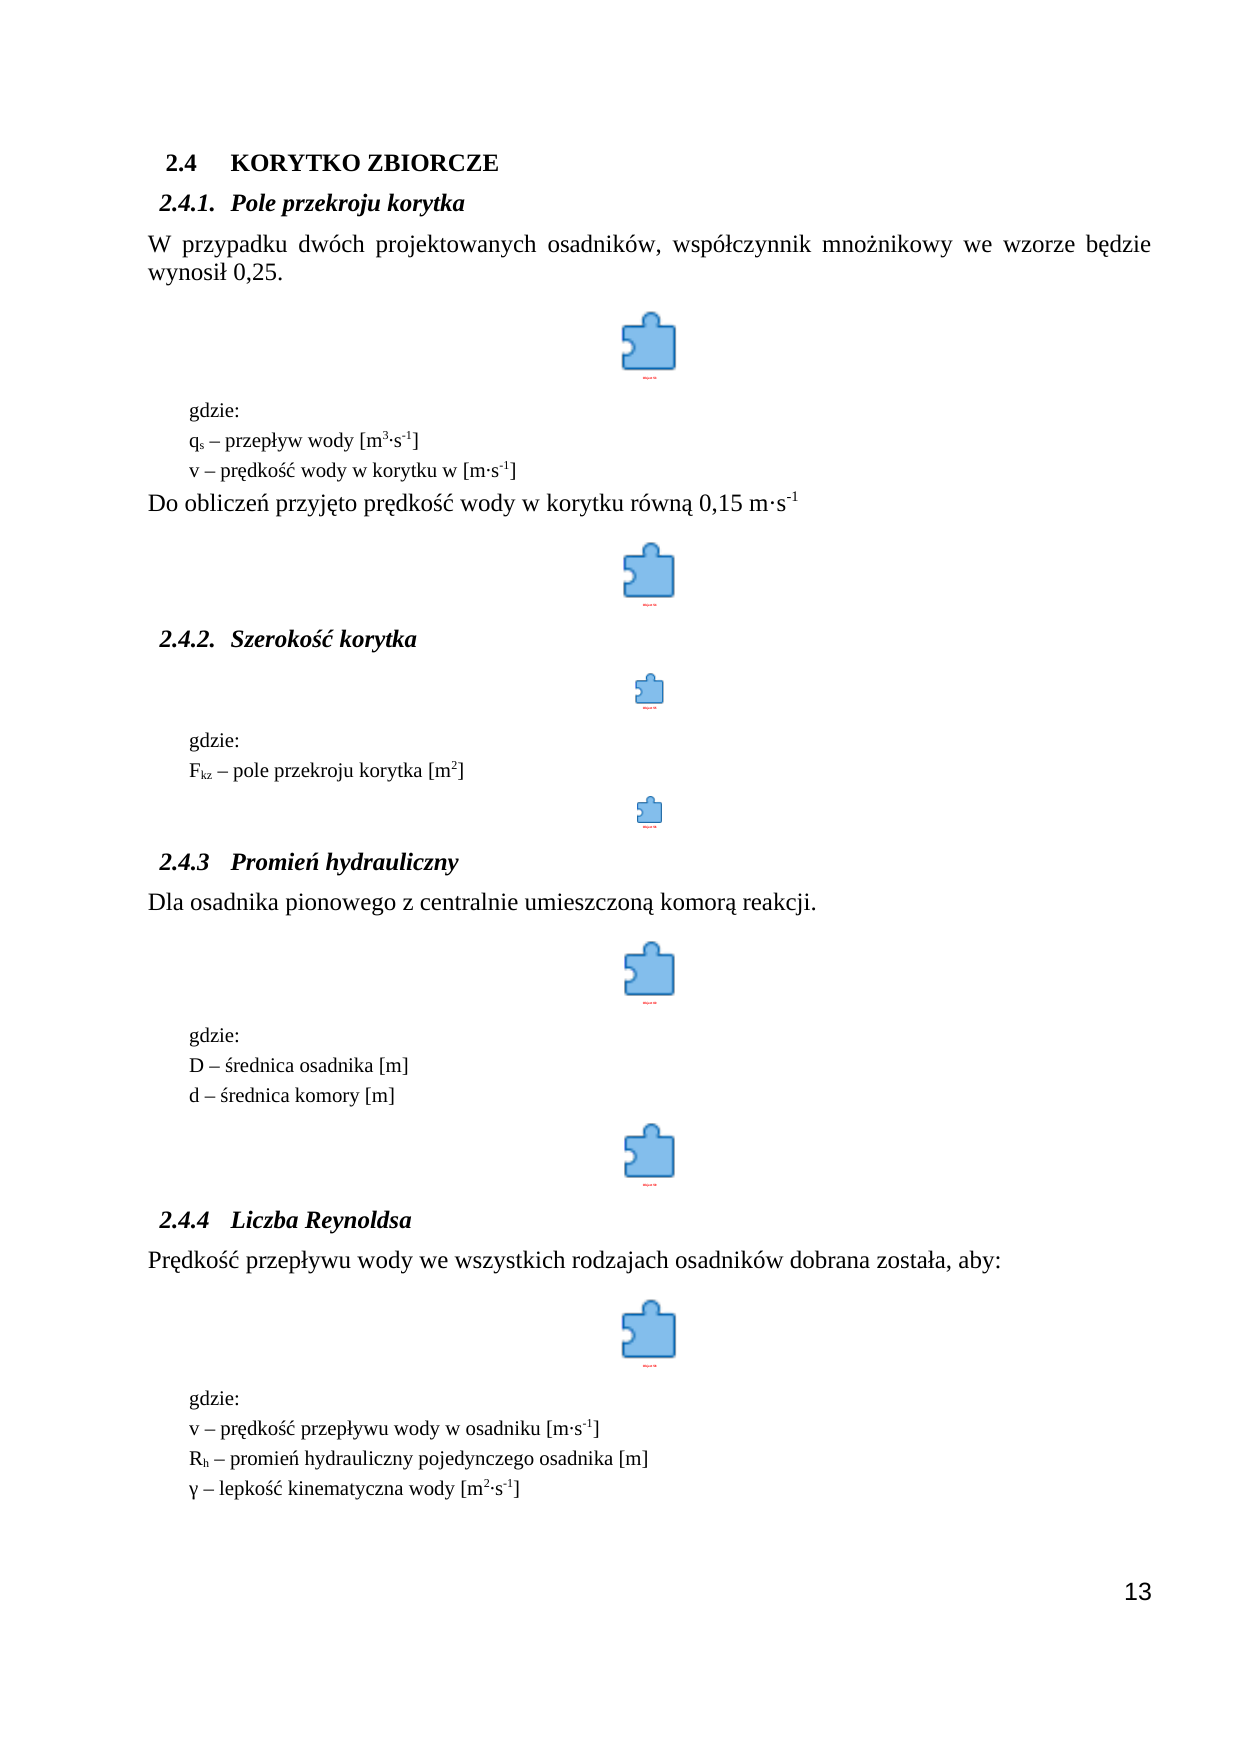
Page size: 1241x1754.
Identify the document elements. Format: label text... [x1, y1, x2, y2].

text gdzie: [189, 1023, 1152, 1047]
text v – prędkość wody w korytku w [m∙s-1] [189, 458, 1152, 482]
text Dla osadnika pionowego z centralnie umieszczoną komorą reakcji. [148, 887, 1152, 916]
text Rh – promień hydrauliczny pojedynczego osadnika [m] [189, 1446, 1152, 1470]
text 2.4.2. Szerokość korytka [159, 624, 1152, 653]
text gdzie: [189, 398, 1152, 422]
text Do obliczeń przyjęto prędkość wody w korytku równą 0,15 m·s-1 [148, 488, 1152, 517]
text d – średnica komory [m] [189, 1083, 1152, 1107]
text Fkz – pole przekroju korytka [m2] [189, 758, 1152, 782]
text D – średnica osadnika [m] [189, 1053, 1152, 1077]
text 2.4 KORYTKO ZBIORCZE [165, 148, 1152, 176]
text γ – lepkość kinematyczna wody [m2∙s-1] [189, 1476, 1152, 1500]
text gdzie: [189, 728, 1152, 752]
text 2.4.3 Promień hydrauliczny [159, 847, 1152, 875]
text qs – przepływ wody [m3∙s-1] [189, 428, 1152, 452]
text Prędkość przepływu wody we wszystkich rodzajach osadników dobrana została, aby: [148, 1245, 1152, 1274]
text W przypadku dwóch projektowanych osadników, współczynnik mnożnikowy we wzorze będzie wynosił 0,25. [148, 229, 1152, 286]
text 2.4.1. Pole przekroju korytka [159, 188, 1152, 217]
text v – prędkość przepływu wody w osadniku [m∙s-1] [189, 1416, 1152, 1440]
text gdzie: [189, 1386, 1152, 1410]
text 2.4.4 Liczba Reynoldsa [159, 1205, 1152, 1233]
